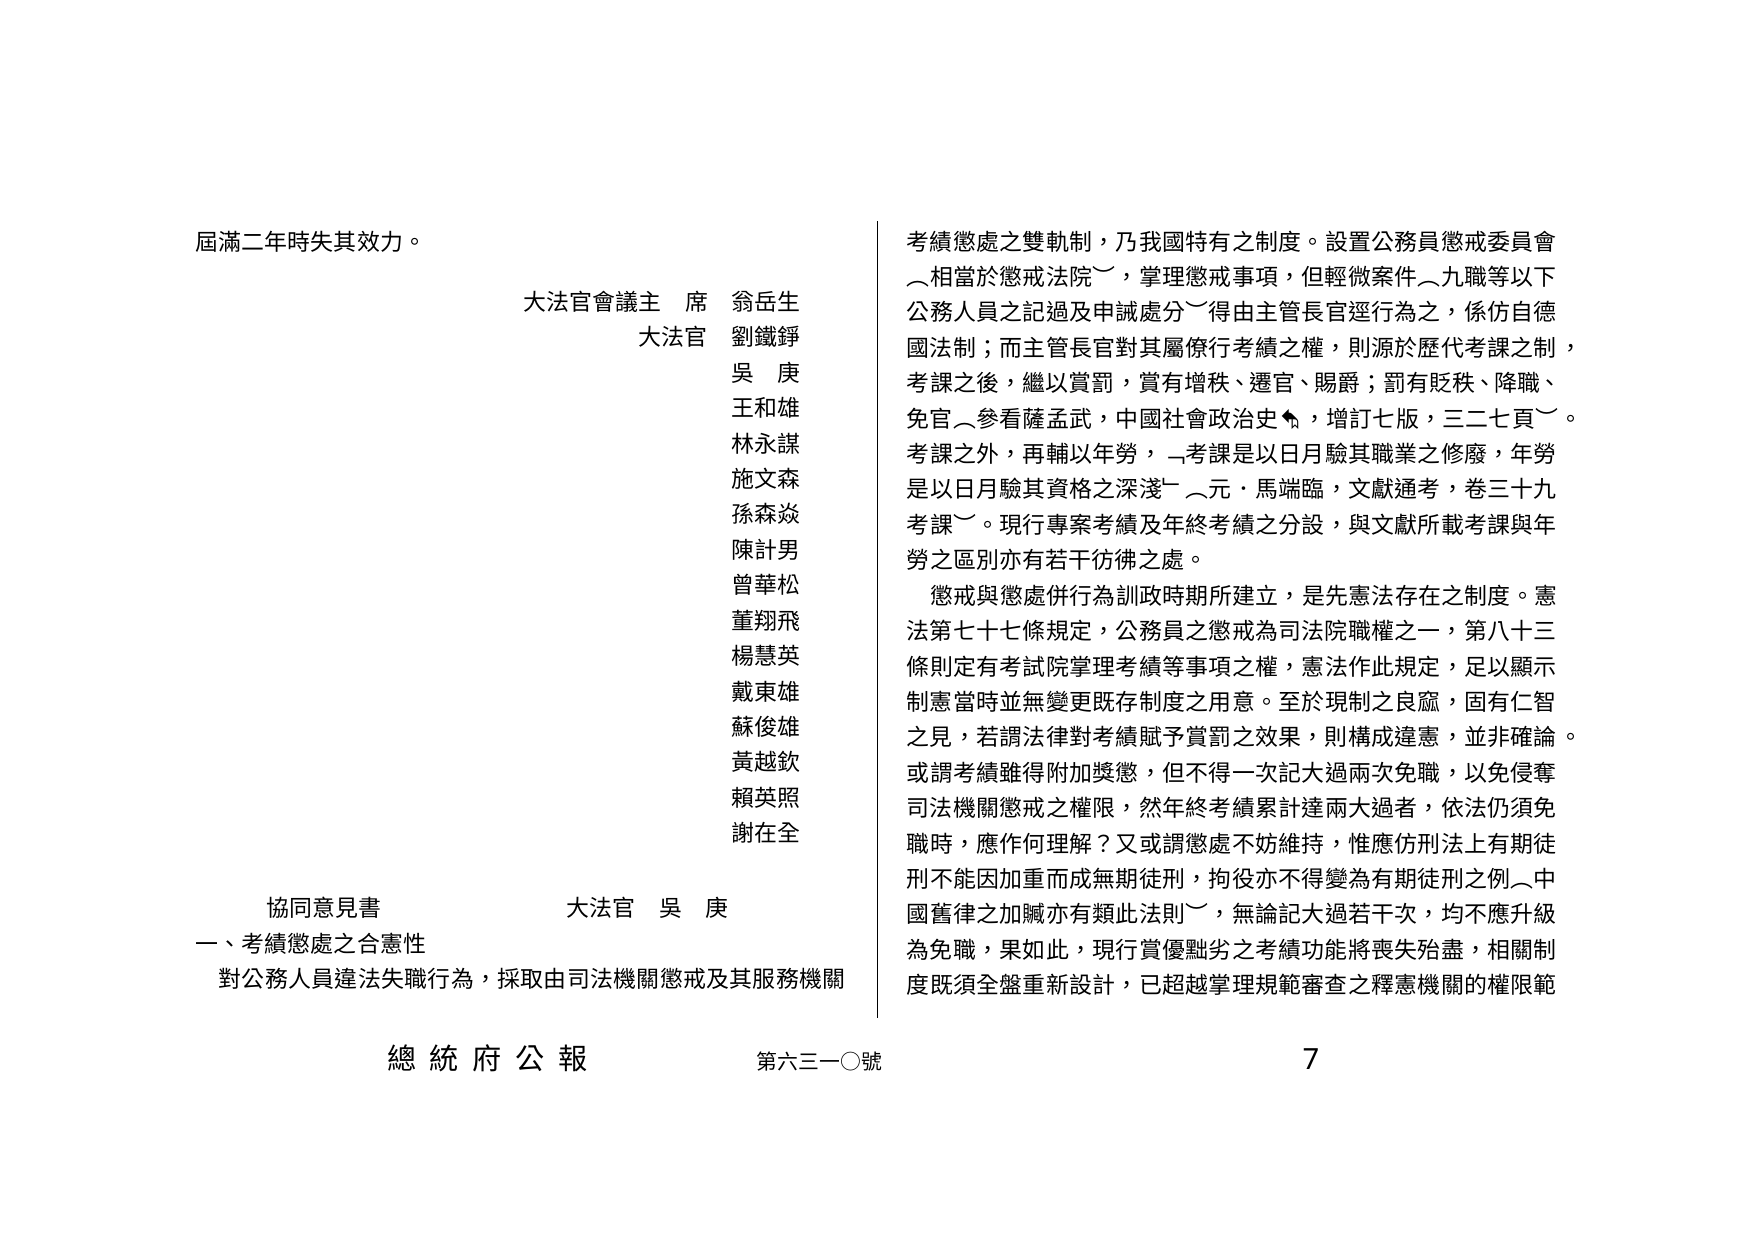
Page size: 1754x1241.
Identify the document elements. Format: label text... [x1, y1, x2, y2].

text 施文森 [195, 459, 800, 494]
text 對公務人員違法失職行為，採取由司法機關懲戒及其服務機關考績懲處之雙軌制，乃我國特有之制度。設置公務員懲戒委員會︵相當於懲戒法院︶，掌理懲戒事項，但輕微案件︵九職等以下公務人員之記過及申誡處分︶得由主管長官逕行為之，係仿自德國法制；而主管長官對其屬僚行考績之權，則源於歷代考課之制，考課之後，繼以賞罰，賞有增秩、遷官、賜爵；罰有貶秩、降職、免官︵參看薩孟武，中國社會政治史，增訂七版，三二七頁︶。考課之外，再輔以年勞，﹁考課是以日月驗其職業之修廢，年勞是以日月驗其資格之深淺﹂︵元．馬端臨，文獻通考，卷三十九考課︶。現行專案考績及年終考績之分設，與文獻所載考課與年勞之區別亦有若干彷彿之處。 [907, 222, 1559, 576]
text 懲戒與懲處併行為訓政時期所建立，是先憲法存在之制度。憲法第七十七條規定，公務員之懲戒為司法院職權之一，第八十三條則定有考試院掌理考績等事項之權，憲法作此規定，足以顯示制憲當時並無變更既存制度之用意。至於現制之良窳，固有仁智之見，若謂法律對考績賦予賞罰之效果，則構成違憲，並非確論。或謂考績雖得附加獎懲，但不得一次記大過兩次免職，以免侵奪司法機關懲戒之權限，然年終考績累計達兩大過者，依法仍須免職時，應作何理解？又或謂懲處不妨維持，惟應仿刑法上有期徒刑不能因加重而成無期徒刑，拘役亦不得變為有期徒刑之例︵中國舊律之加贓亦有類此法則︶，無論記大過若干次，均不應升級為免職，果如此，現行賞優黜劣之考績功能將喪失殆盡，相關制度既須全盤重新設計，已超越掌理規範審查之釋憲機關的權限範圍。矧考績懲處之合憲性業經本院認定有案：釋字第二四三號解釋稱：﹁公務人員考績法記大過處分，並未改變公務員之身分關係，不直接影響人民服公職之權利，上開各判例︵指行政法院之舊例︶不許其以訴訟請求救濟，與憲法尚無牴觸﹂。其前提自是承認懲處之設為憲法之所許。釋字第二九八號解釋則稱：﹁公務員之懲戒乃國家對其違法、失職行為之制裁，此項懲戒為維持長官監督權所必要，自得視懲戒處分之性質，於合理範圍內，以法律規定由長官為之﹂︵該號解釋理由書中段︶，此段解釋意旨符合行政法學久已存在之一項原則：﹁行政機關對懲戒法規之執行享有優先權﹂(das Vorrecht der Verwaltungsbehoerde zur Verfol-gung und Androhung von Disziplinarrecht)，而與懲戒性質相當之懲處其合憲性經由此號解釋已無容置疑。目前有關機關正依釋字第二九八號及其他相關解釋進行公務員懲戒法及有關法規之修正，若僅執免職處分既相當於懲戒，則應回歸公務員懲戒法規定，遽指現制為違憲，不僅其理由有欠充分，倘釋憲機關在數年之間出爾反爾，亦將使制度之檢討修正無所適從。 [907, 576, 1559, 1001]
text 謝在全 [195, 813, 800, 849]
text 林永謀 [195, 424, 800, 459]
text 陳計男 [195, 530, 800, 565]
text 王和雄 [195, 388, 800, 424]
text 曾華松 [195, 565, 800, 601]
text 協同意見書 大法官 吳 庚 [266, 886, 847, 924]
text 董翔飛 [195, 601, 800, 636]
text 賴英照 [195, 778, 800, 813]
text 一、考績懲處之合憲性 [195, 924, 847, 959]
text 蘇俊雄 [195, 707, 800, 742]
text 憲法第十八條規定人民有服公職之權利，旨在保障人民有依法令從事於公務之權利，其範圍不惟涉及人民之工作權及平等權，國家應制定有關任用、銓敘、紀律、退休及撫卹等保障公務人員權益之法律，用以規範執行公權力及履行國家職責之行為。公務人員之懲戒乃國家對其違法、失職行為之制裁，此項懲戒為維持長官監督權所必要，自得視懲戒處分之性質，於合理範圍內，以法律規定由長官為之。中央或地方機關依公務人員考績法或相關法規之規定，對公務人員所為免職之懲處處分，為限制其服公職之權利，實質上屬於懲戒處分。其構成要件應由法律定之，方符憲法第二十三條規定之意旨。關於限制憲法第十八條所定人民服公職之權利，法律固得授權主管機關發布命令為補充規定︵參照本院釋字第四四三號解釋理由書︶，其授權之目的、範圍及內容則應具體明確而後可。惟公務人員考績法第十二條第一項第二款規定各機關辦理公務人員之專案考績，一次記二大過者免職，同條第二項復規定一次記二大過之標準由銓敘部定之。此項免職處分係對人民服公職權利之重大限制，自應以法律定之。上開法律未就構成公務人員免職之標準，為具體明確之規定，與前述解釋意旨有違。又懲處處分之構成要件，法律以抽象概念表示者，不論其為不確定概念或概括條款，均須符合明確性之要求。其意義須非難以理解，且為一般受規範者所得預見，並得經由司法審查加以確認方可。對於公務人員之免職處分既係限制憲法保障人民服公職之權利，自應踐行正當法律程序，諸如作成處分應經機關內部組成立場公正之委員會決議，委員會之組成由機關首長指定者及由票選產生之人數比例應求相當，處分前應給予受處分人陳述及申辯之機會，處分書應附記理由，並表明救濟方法、期間及受理機關等，設立相關制度為妥善之保障。復依公務人員考績法第十八條規定，服務機關對於專案考績應予免職之人員，在處分確定前得先行停職。受免職處分之公務人員既得依法提起行政爭訟，則免職處分自應於確定後方得執行。相關法令應依本解釋意旨檢討改進，其與本解釋不符部分，應自本解釋公布之日起，至遲於屆滿二年時失其效力。 [195, 222, 847, 257]
text 吳 庚 [195, 353, 800, 388]
text 大法官 劉鐵錚 [195, 317, 800, 353]
text 孫森焱 [195, 494, 800, 530]
text 戴東雄 [195, 672, 800, 707]
text 黃越欽 [195, 742, 800, 778]
text 對公務人員違法失職行為，採取由司法機關懲戒及其服務機關考績懲處之雙軌制，乃我國特有之制度。設置公務員懲戒委員會︵相當於懲戒法院︶，掌理懲戒事項，但輕微案件︵九職等以下公務人員之記過及申誡處分︶得由主管長官逕行為之，係仿自德國法制；而主管長官對其屬僚行考績之權，則源於歷代考課之制，考課之後，繼以賞罰，賞有增秩、遷官、賜爵；罰有貶秩、降職、免官︵參看薩孟武，中國社會政治史，增訂七版，三二七頁︶。考課之外，再輔以年勞，﹁考課是以日月驗其職業之修廢，年勞是以日月驗其資格之深淺﹂︵元．馬端臨，文獻通考，卷三十九考課︶。現行專案考績及年終考績之分設，與文獻所載考課與年勞之區別亦有若干彷彿之處。 [195, 959, 847, 994]
text 大法官會議主 席 翁岳生 [195, 282, 800, 317]
text 楊慧英 [195, 636, 800, 672]
